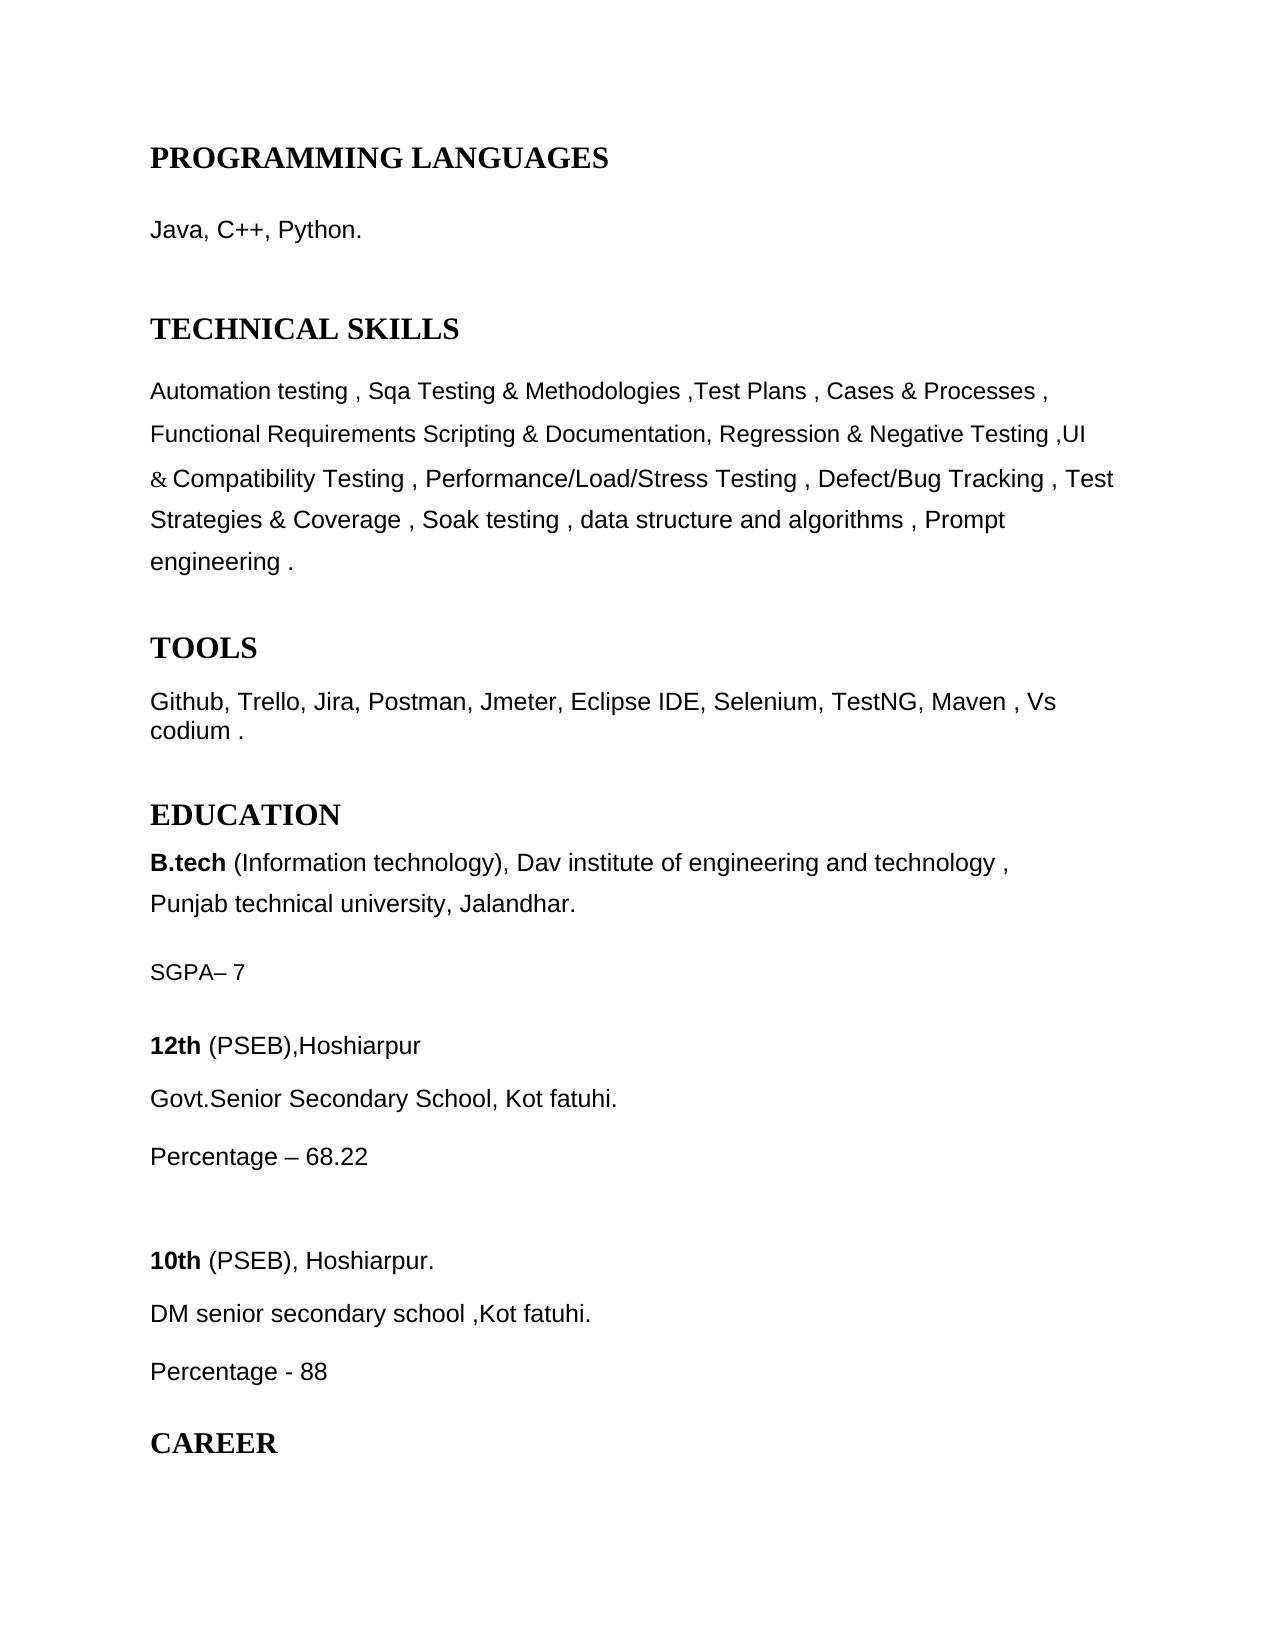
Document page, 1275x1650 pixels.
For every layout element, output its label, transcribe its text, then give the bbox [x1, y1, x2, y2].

text DM senior secondary school ,Kot fatuhi. [150, 1299, 1125, 1328]
text Java, C++, Python. [150, 215, 1125, 244]
text SGPA– 7 [150, 959, 1125, 986]
text EDUCATION [150, 796, 1125, 832]
text Govt.Senior Secondary School, Kot fatuhi. [150, 1084, 1125, 1113]
text Percentage – 68.22 [150, 1142, 1125, 1171]
text TECHNICAL SKILLS [150, 310, 1125, 346]
text Automation testing , Sqa Testing & Methodologies ,Test Plans , Cases & Processes , Functional Requirements Scripting & Documentation, Regression & Negative Testing ,UI [150, 377, 1108, 448]
text TOOLS [150, 629, 1125, 665]
text 12th (PSEB),Hoshiarpur [150, 1031, 1125, 1060]
text CAREER [150, 1426, 1125, 1460]
text Percentage - 88 [150, 1357, 1125, 1386]
text B.tech (Information technology), Dav institute of engineering and technology , Punjab technical university, Jalandhar. [150, 848, 1081, 918]
text Github, Trello, Jira, Postman, Jmeter, Eclipse IDE, Selenium, TestNG, Maven , Vs codium . [150, 687, 1125, 745]
list Compatibility Testing , Performance/Load/Stress Testing , Defect/Bug Tracking , Test Strategies & Coverage , Soak testing , data structure and algorithms , Prompt engineering . [150, 463, 1125, 576]
text PROGRAMMING LANGUAGES [150, 140, 1125, 176]
text 10th (PSEB), Hoshiarpur. [150, 1246, 1125, 1275]
